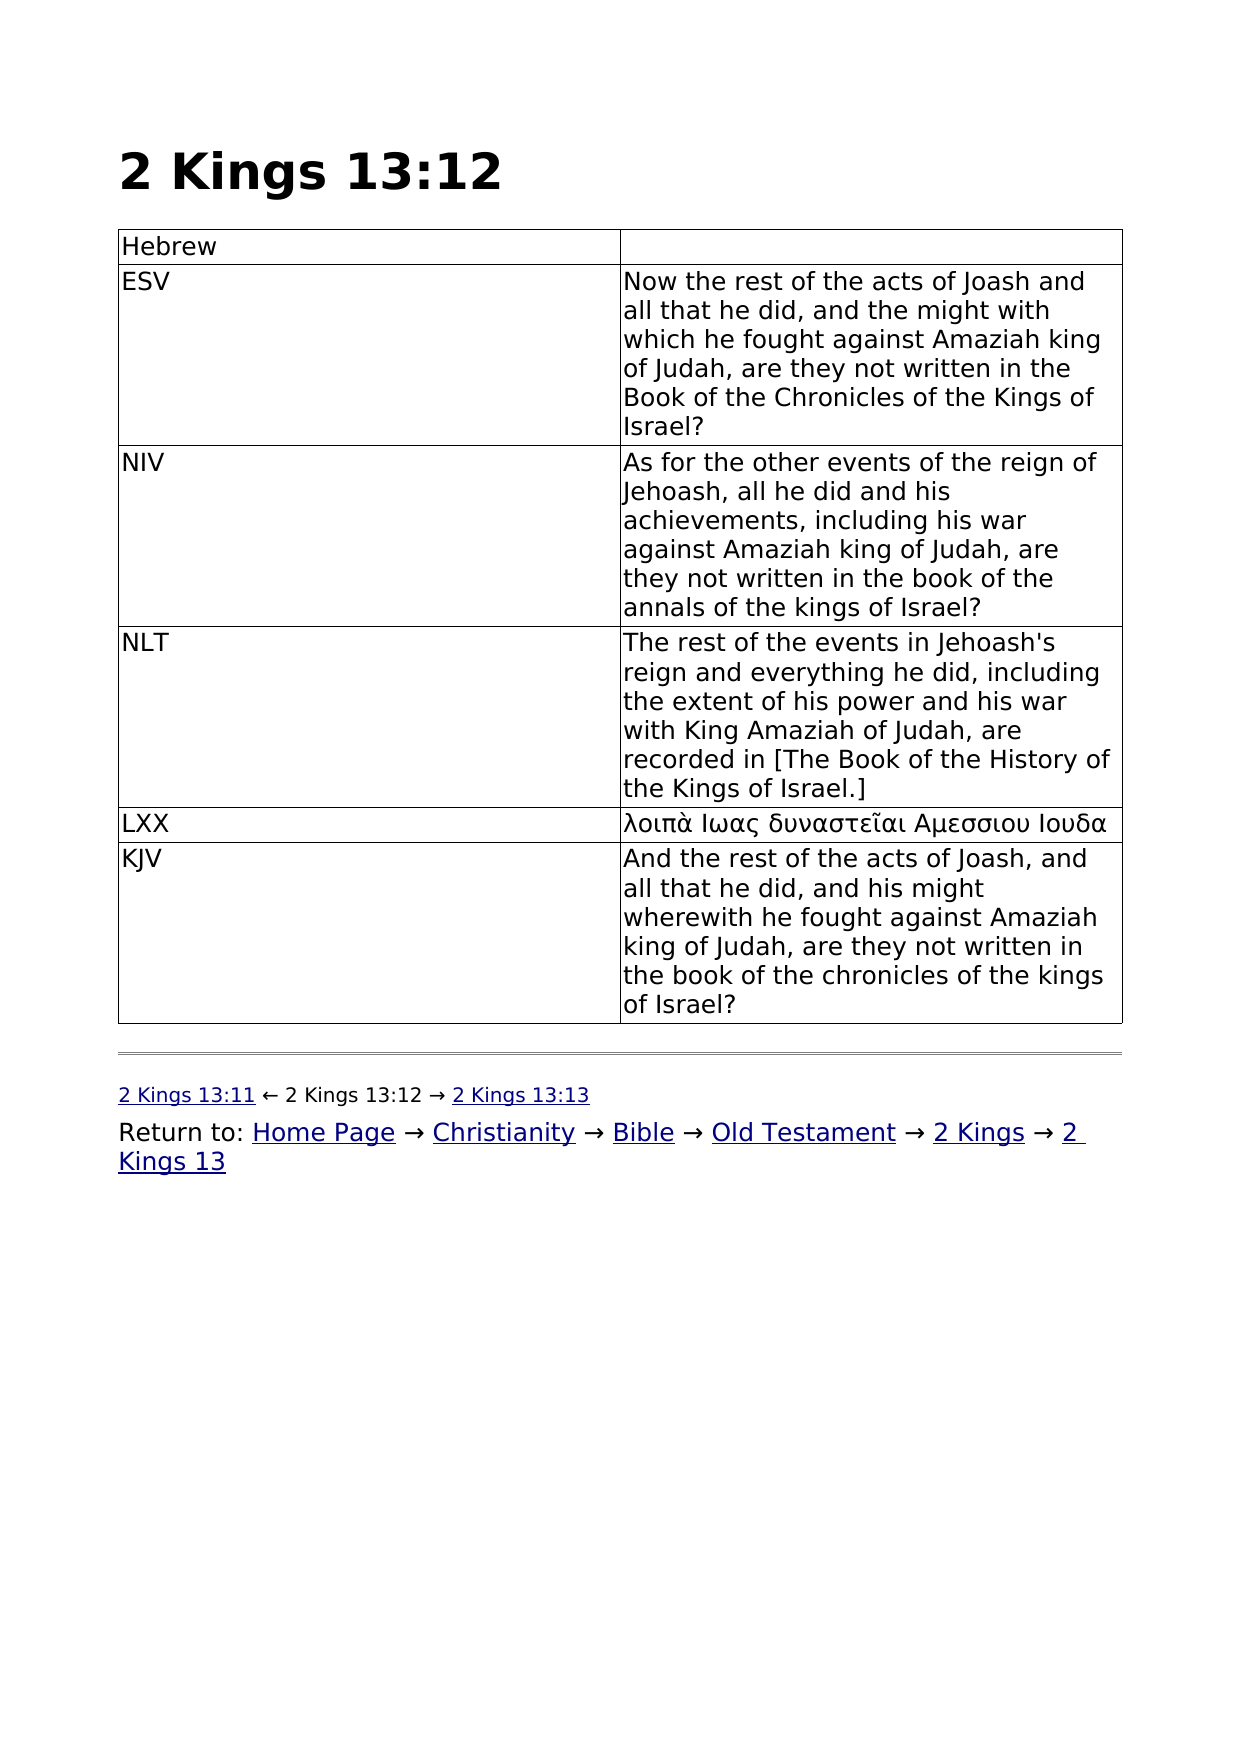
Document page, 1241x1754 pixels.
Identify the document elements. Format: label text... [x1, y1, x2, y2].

table_cell The rest of the events in Jehoash's reign and everything he did, including the extent of his power and his war with King Amaziah of Judah, are recorded in [The Book of the History of the Kings of Israel.] [621, 627, 1122, 807]
table_cell And the rest of the acts of Joash, and all that he did, and his might wherewith he fought against Amaziah king of Judah, are they not written in the book of the chronicles of the kings of Israel? [621, 843, 1122, 1023]
table_cell ESV [119, 265, 620, 445]
text Return to: Home Page → Christianity → Bible → Old Testament → 2 Kings → 2 Kings 13 [118, 1118, 1122, 1176]
table_cell λοιπὰ Ιωας δυναστεῖαι Αμεσσιου Ιουδα [621, 808, 1122, 842]
table_cell LXX [119, 808, 620, 842]
table_cell KJV [119, 843, 620, 1023]
table_cell NIV [119, 446, 620, 626]
table_cell As for the other events of the reign of Jehoash, all he did and his achievements, including his war against Amaziah king of Judah, are they not written in the book of the annals of the kings of Israel? [621, 446, 1122, 626]
table_cell NLT [119, 627, 620, 807]
table_cell Now the rest of the acts of Joash and all that he did, and the might with which he fought against Amaziah king of Judah, are they not written in the Book of the Chronicles of the Kings of Israel? [621, 265, 1122, 445]
table_header Hebrew [119, 230, 620, 264]
subtitle 2 Kings 13:12 [118, 143, 1122, 201]
text 2 Kings 13:11 ← 2 Kings 13:12 → 2 Kings 13:13 [118, 1084, 1122, 1118]
table_header [621, 230, 1122, 264]
